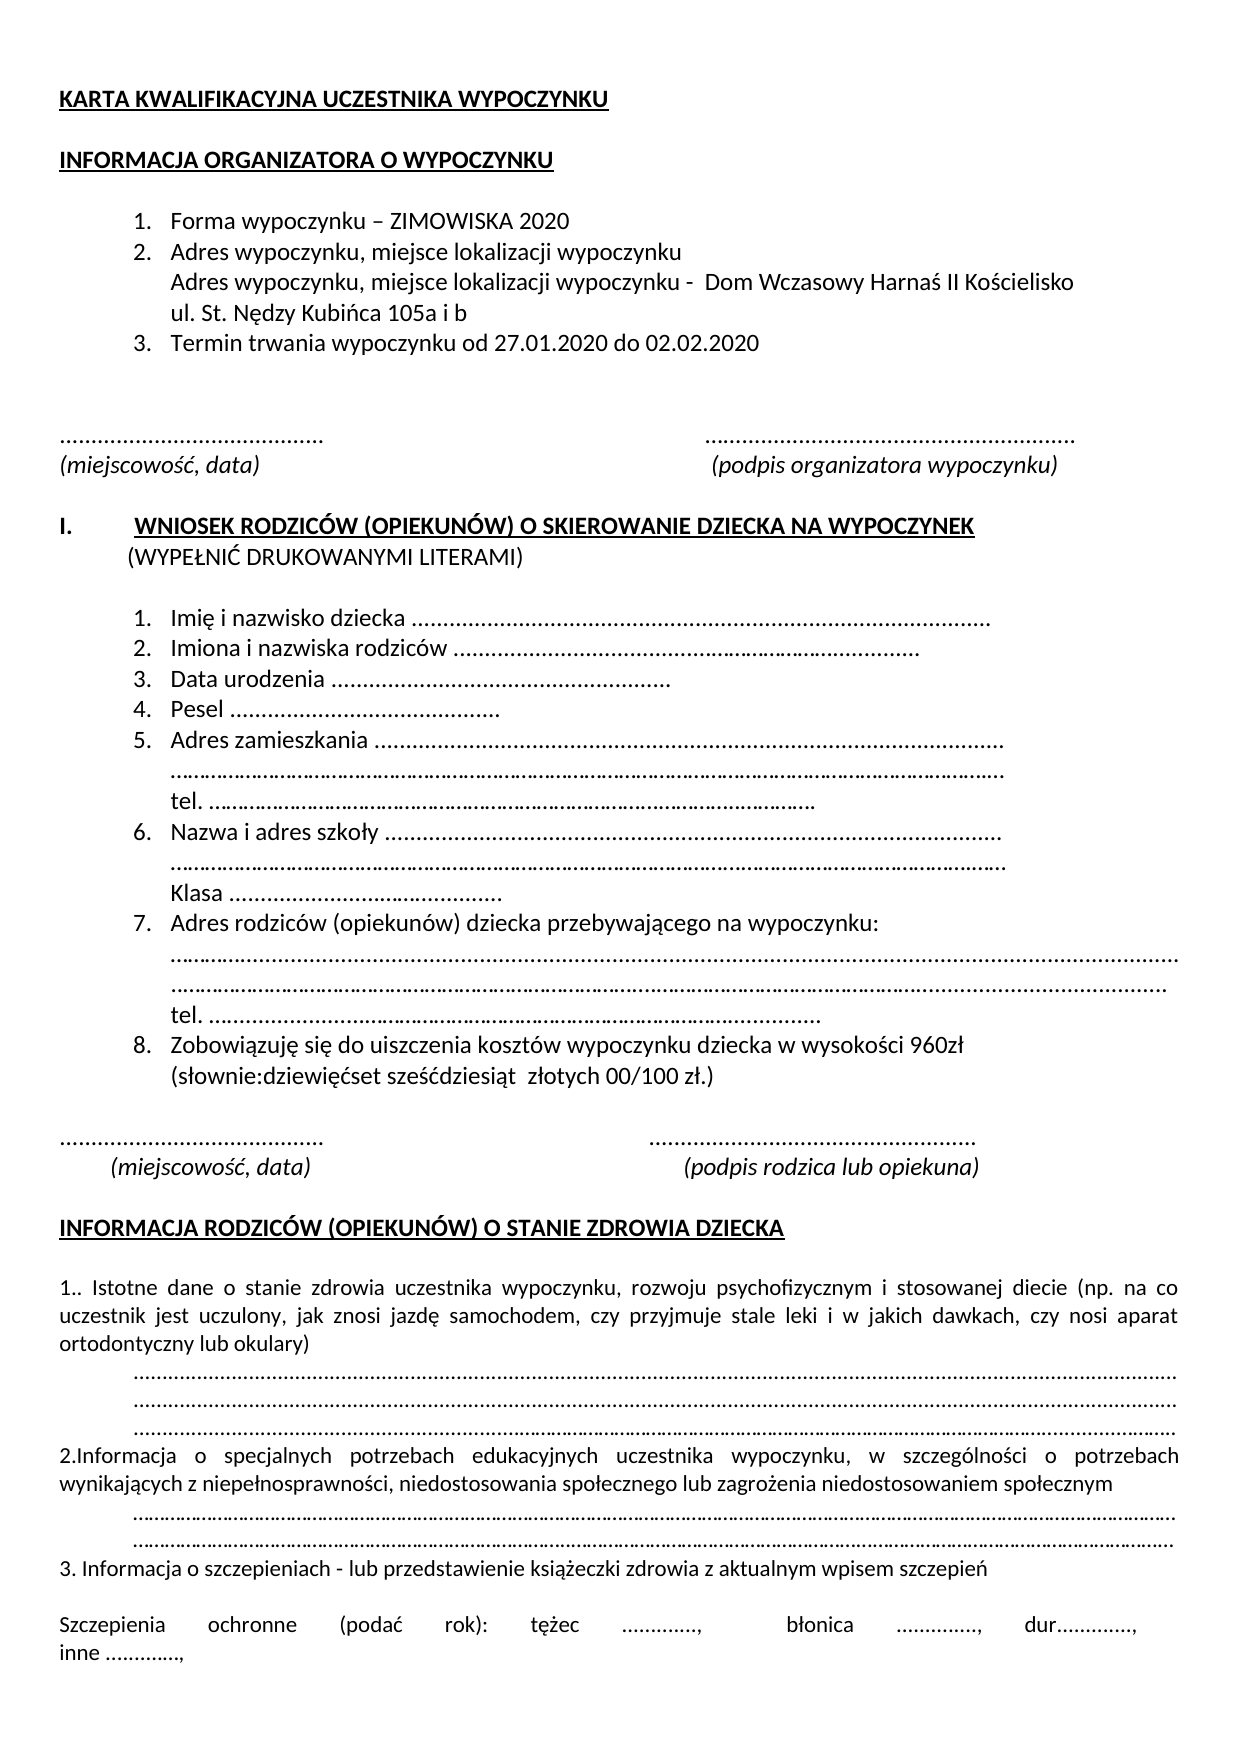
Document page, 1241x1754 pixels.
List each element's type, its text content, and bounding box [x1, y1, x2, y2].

list Imię i nazwisko dziecka ............................................................................................ [133, 602, 1181, 632]
subtitle KARTA KWALIFIKACYJNA UCZESTNIKA WYPOCZYNKU [59, 83, 1181, 114]
text (miejscowość, data) (podpis rodzica lub opiekuna) [59, 1151, 1181, 1182]
text ……………………………………………………………………………………...………………………………….…… [170, 846, 1181, 877]
text Klasa ........................…….............. [170, 877, 1181, 907]
text (WYPEŁNIĆ DRUKOWANYMI LITERAMI) [59, 541, 1181, 571]
text tel. …......................………………………………………………………............... [170, 999, 1181, 1029]
text (słownie:dziewięćset sześćdziesiąt złotych 00/100 zł.) [170, 1060, 1181, 1090]
list Forma wypoczynku – ZIMOWISKA 2020 [133, 205, 1181, 236]
text .......................................... .................................................... [59, 1121, 1181, 1151]
list Adres rodziców (opiekunów) dziecka przebywającego na wypoczynku: [133, 907, 1181, 938]
text .......................................... …........................................................ [59, 419, 1181, 449]
text (miejscowość, data) (podpis organizatora wypoczynku) [59, 449, 1181, 480]
list Zobowiązuję się do uiszczenia kosztów wypoczynku dziecka w wysokości 960zł [133, 1029, 1181, 1060]
text ………………………………………………………………………………………………………………………………………………………………………………………………………………………………………………………..………………………………………………...………………………………………………... [133, 1498, 1181, 1554]
text Szczepienia ochronne (podać rok): tężec ............., błonica .............., dur............., inne ..........…, [59, 1610, 1181, 1666]
text 2.Informacja o specjalnych potrzebach edukacyjnych uczestnika wypoczynku, w szczególności o potrzebach wynikających z niepełnosprawności, niedostosowania społecznego lub zagrożenia niedostosowaniem społecznym [59, 1442, 1181, 1498]
text tel. …………………………………………………………………...…………..…………. [170, 785, 1181, 816]
subtitle INFORMACJA RODZICÓW (OPIEKUNÓW) O STANIE ZDROWIA DZIECKA [59, 1212, 1181, 1243]
list Adres zamieszkania .................................................................................................... [133, 724, 1181, 754]
text …………………………………………………………………………………………………………………………….… [170, 754, 1181, 785]
list Data urodzenia ...................................................... [133, 663, 1181, 693]
list Termin trwania wypoczynku od 27.01.2020 do 02.02.2020 [133, 327, 1181, 358]
text 1.. Istotne dane o stanie zdrowia uczestnika wypoczynku, rozwoju psychofizycznym i stosowanej diecie (np. na co uczestnik jest uczulony, jak znosi jazdę samochodem, czy przyjmuje stale leki i w jakich dawkach, czy nosi aparat ortodontyczny lub okulary) [59, 1273, 1181, 1357]
list Nazwa i adres szkoły .................................................................................................. [133, 816, 1181, 846]
list WNIOSEK RODZICÓW (OPIEKUNÓW) O SKIEROWANIE DZIECKA NA WYPOCZYNEK [59, 510, 1181, 541]
list Imiona i nazwiska rodziców .........................................………………….............. [133, 632, 1181, 663]
subtitle INFORMACJA ORGANIZATORA O WYPOCZYNKU [59, 144, 1181, 175]
list Adres wypoczynku, miejsce lokalizacji wypoczynku [133, 236, 1181, 266]
list Pesel ........................................... [133, 693, 1181, 724]
text .............................................................................................................................................................................................................................................................................................................................................................................................................................................………………………………………………………………………………………................…….. [133, 1357, 1181, 1442]
text ………….......................................................................................................................................................……………………………………………………………………....………………………………………........................................ [170, 938, 1181, 999]
list Adres wypoczynku, miejsce lokalizacji wypoczynku - Dom Wczasowy Harnaś II Kościelisko ul. St. Nędzy Kubińca 105a i b [133, 266, 1181, 327]
text 3. Informacja o szczepieniach - lub przedstawienie książeczki zdrowia z aktualnym wpisem szczepień [59, 1554, 1181, 1582]
